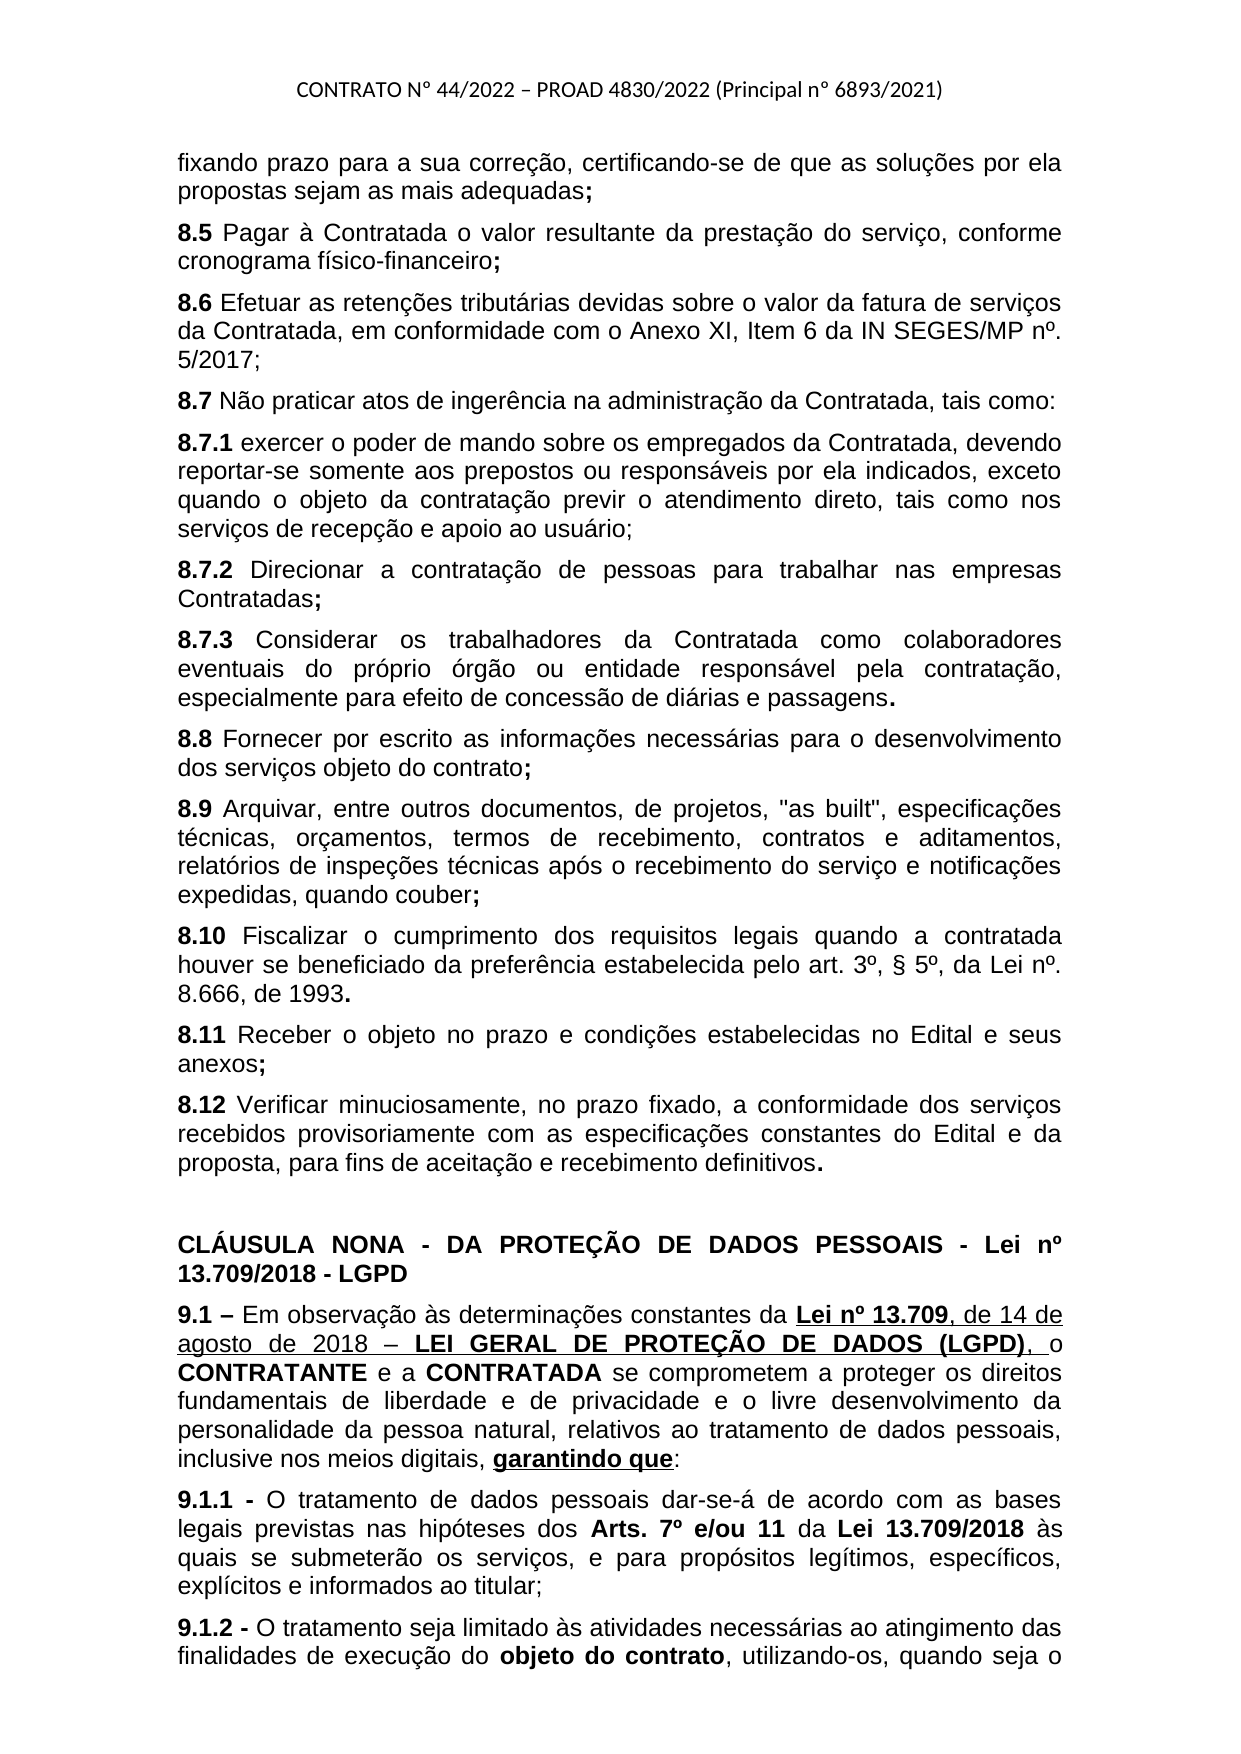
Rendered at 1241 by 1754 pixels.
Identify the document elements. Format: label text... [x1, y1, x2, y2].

text 9.1 – Em observação às determinações constantes da Lei nº 13.709, de 14 de agosto de 2018 – LEI GERAL DE PROTEÇÃO DE DADOS (LGPD), o CONTRATANTE e a CONTRATADA se comprometem a proteger os direitos fundamentais de liberdade e de privacidade e o livre desenvolvimento da personalidade da pessoa natural, relativos ao tratamento de dados pessoais, inclusive nos meios digitais, garantindo que: [177, 1300, 1063, 1473]
text 8.12 Verificar minuciosamente, no prazo fixado, a conformidade dos serviços recebidos provisoriamente com as especificações constantes do Edital e da proposta, para fins de aceitação e recebimento definitivos. [177, 1090, 1063, 1176]
text 8.11 Receber o objeto no prazo e condições estabelecidas no Edital e seus anexos; [177, 1020, 1063, 1078]
text 8.7.1 exercer o poder de mando sobre os empregados da Contratada, devendo reportar-se somente aos prepostos ou responsáveis por ela indicados, exceto quando o objeto da contratação previr o atendimento direto, tais como nos serviços de recepção e apoio ao usuário; [177, 428, 1063, 543]
text 8.8 Fornecer por escrito as informações necessárias para o desenvolvimento dos serviços objeto do contrato; [177, 724, 1063, 781]
text fixando prazo para a sua correção, certificando-se de que as soluções por ela propostas sejam as mais adequadas; [177, 148, 1063, 205]
text 8.9 Arquivar, entre outros documentos, de projetos, "as built", especificações técnicas, orçamentos, termos de recebimento, contratos e aditamentos, relatórios de inspeções técnicas após o recebimento do serviço e notificações expedidas, quando couber; [177, 794, 1063, 909]
text 8.7 Não praticar atos de ingerência na administração da Contratada, tais como: [177, 386, 1063, 415]
text 8.5 Pagar à Contratada o valor resultante da prestação do serviço, conforme cronograma físico-financeiro; [177, 218, 1063, 275]
text 8.10 Fiscalizar o cumprimento dos requisitos legais quando a contratada houver se beneficiado da preferência estabelecida pelo art. 3º, § 5º, da Lei nº. 8.666, de 1993. [177, 921, 1063, 1008]
text 8.7.3 Considerar os trabalhadores da Contratada como colaboradores eventuais do próprio órgão ou entidade responsável pela contratação, especialmente para efeito de concessão de diárias e passagens. [177, 625, 1063, 711]
text 9.1.1 - O tratamento de dados pessoais dar-se-á de acordo com as bases legais previstas nas hipóteses dos Arts. 7º e/ou 11 da Lei 13.709/2018 às quais se submeterão os serviços, e para propósitos legítimos, específicos, explícitos e informados ao titular; [177, 1485, 1063, 1600]
text 9.1.2 - O tratamento seja limitado às atividades necessárias ao atingimento das finalidades de execução do objeto do contrato, utilizando-os, quando seja o [177, 1613, 1063, 1670]
text 8.7.2 Direcionar a contratação de pessoas para trabalhar nas empresas Contratadas; [177, 555, 1063, 613]
text 8.6 Efetuar as retenções tributárias devidas sobre o valor da fatura de serviços da Contratada, em conformidade com o Anexo XI, Item 6 da IN SEGES/MP nº. 5/2017; [177, 288, 1063, 374]
text CLÁUSULA NONA - DA PROTEÇÃO DE DADOS PESSOAIS - Lei nº 13.709/2018 - LGPD [177, 1230, 1063, 1288]
